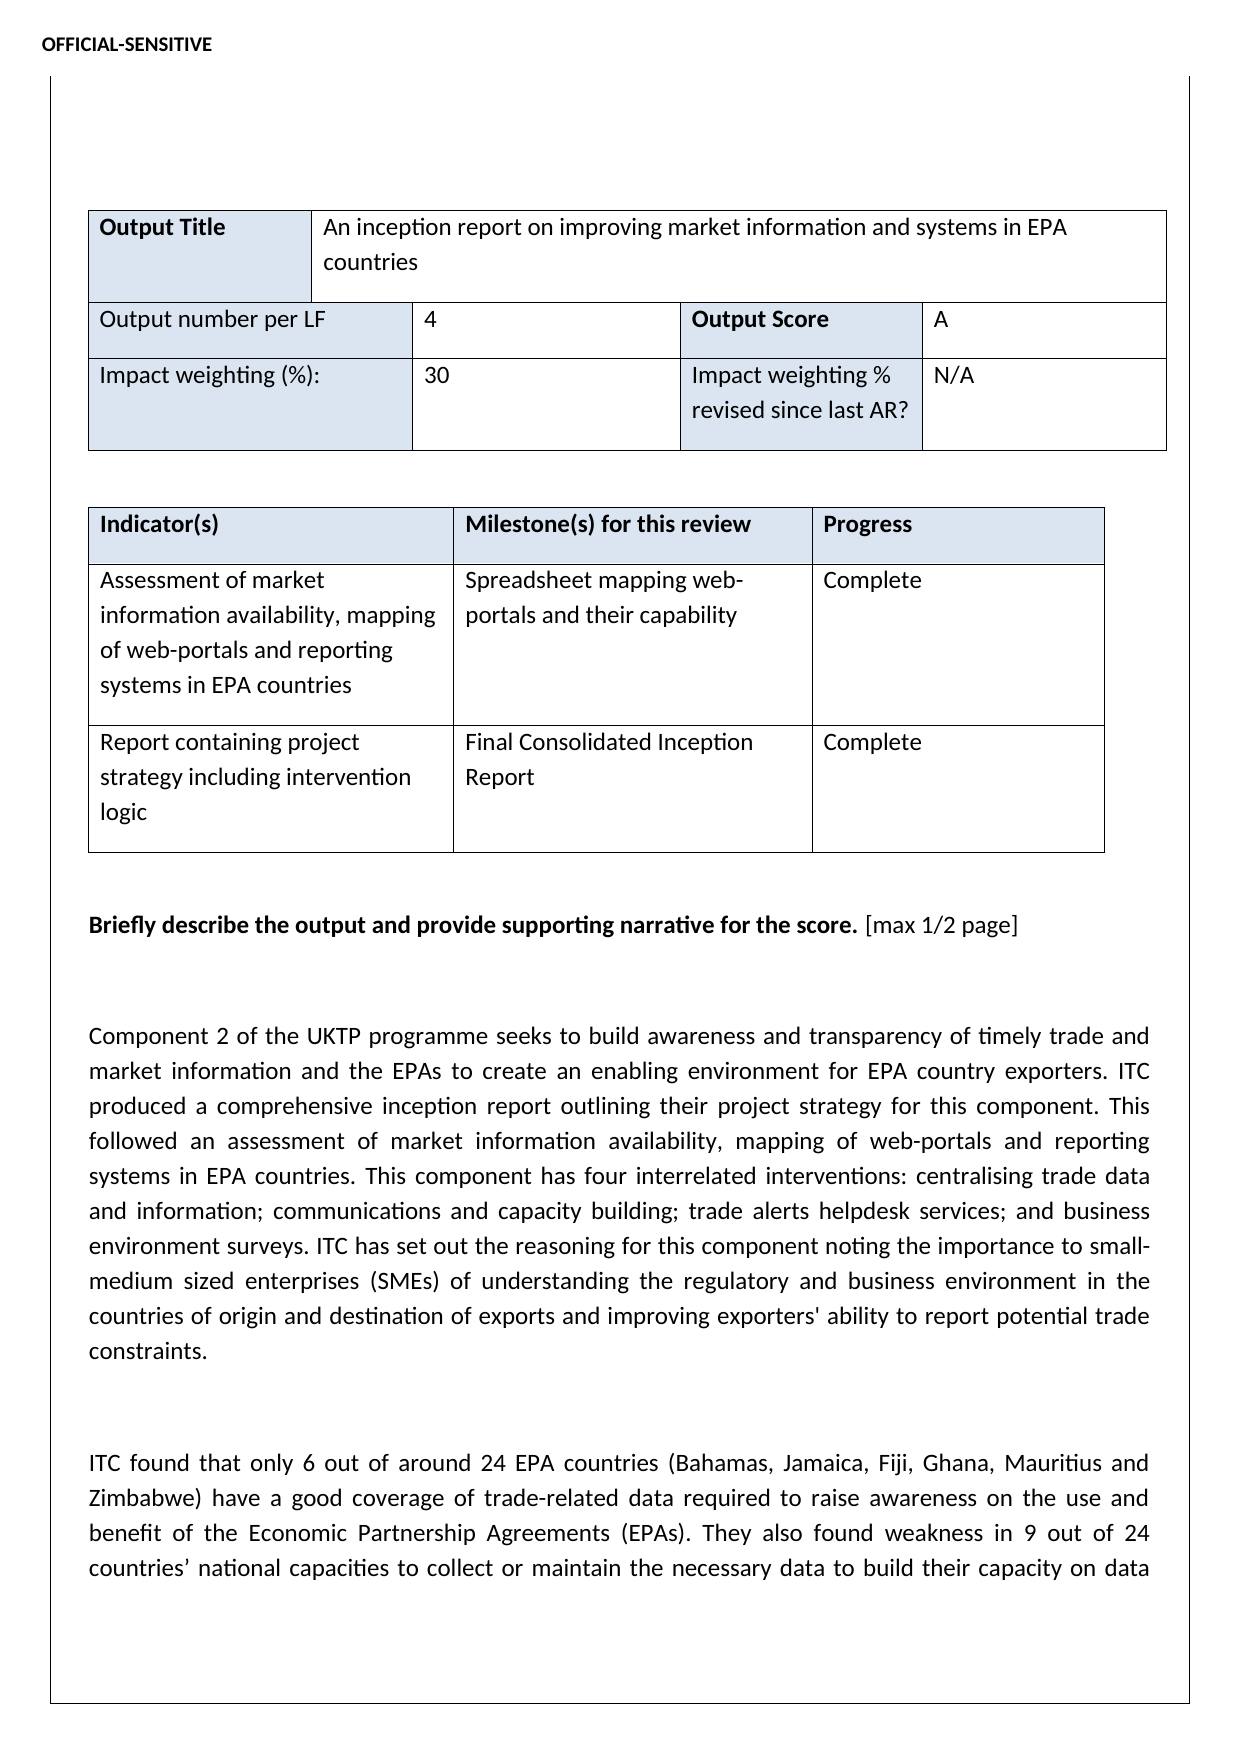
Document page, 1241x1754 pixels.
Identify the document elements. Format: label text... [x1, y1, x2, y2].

table_cell Complete [813, 726, 1104, 852]
table_cell Impact weighting % revised since last AR? [681, 359, 922, 450]
table_cell Spreadsheet mapping web-portals and their capability [454, 565, 812, 725]
table_header An inception report on improving market information and systems in EPA countries [312, 211, 1166, 302]
table_header Milestone(s) for this review [454, 508, 812, 563]
table_cell A [923, 303, 1166, 358]
table_cell Output number per LF [89, 303, 412, 358]
table_cell Impact weighting (%): [89, 359, 412, 450]
table_header Progress [813, 508, 1104, 563]
table_cell Final Consolidated Inception Report [454, 726, 812, 852]
table_header Output Title [89, 211, 311, 302]
table_header Indicator(s) [89, 508, 453, 563]
table_cell 30 [413, 359, 680, 450]
table_cell Assessment of market information availability, mapping of web-portals and reporting systems in EPA countries [89, 565, 453, 725]
table_cell Complete [813, 565, 1104, 725]
table_cell Report containing project strategy including intervention logic [89, 726, 453, 852]
table_cell Output Score [681, 303, 922, 358]
text Briefly describe the output and provide supporting narrative for the score. [max 1/2 page] [89, 909, 1152, 939]
table_cell 4 [413, 303, 680, 358]
text Component 2 of the UKTP programme seeks to build awareness and transparency of timely trade and market information and the EPAs to create an enabling environment for EPA country exporters. ITC produced a comprehensive inception report outlining their project strategy for this component. This followed an assessment of market information availability, mapping of web-portals and reporting systems in EPA countries. This component has four interrelated interventions: centralising trade data and information; communications and capacity building; trade alerts helpdesk services; and business environment surveys. ITC has set out the reasoning for this component noting the importance to small-medium sized enterprises (SMEs) of understanding the regulatory and business environment in the countries of origin and destination of exports and improving exporters' ability to report potential trade constraints. [89, 1020, 1152, 1366]
table_cell N/A [923, 359, 1166, 450]
text ITC found that only 6 out of around 24 EPA countries (Bahamas, Jamaica, Fiji, Ghana, Mauritius and Zimbabwe) have a good coverage of trade-related data required to raise awareness on the use and benefit of the Economic Partnership Agreements (EPAs). They also found weakness in 9 out of 24 countries’ national capacities to collect or maintain the necessary data to build their capacity on data [89, 1447, 1152, 1583]
